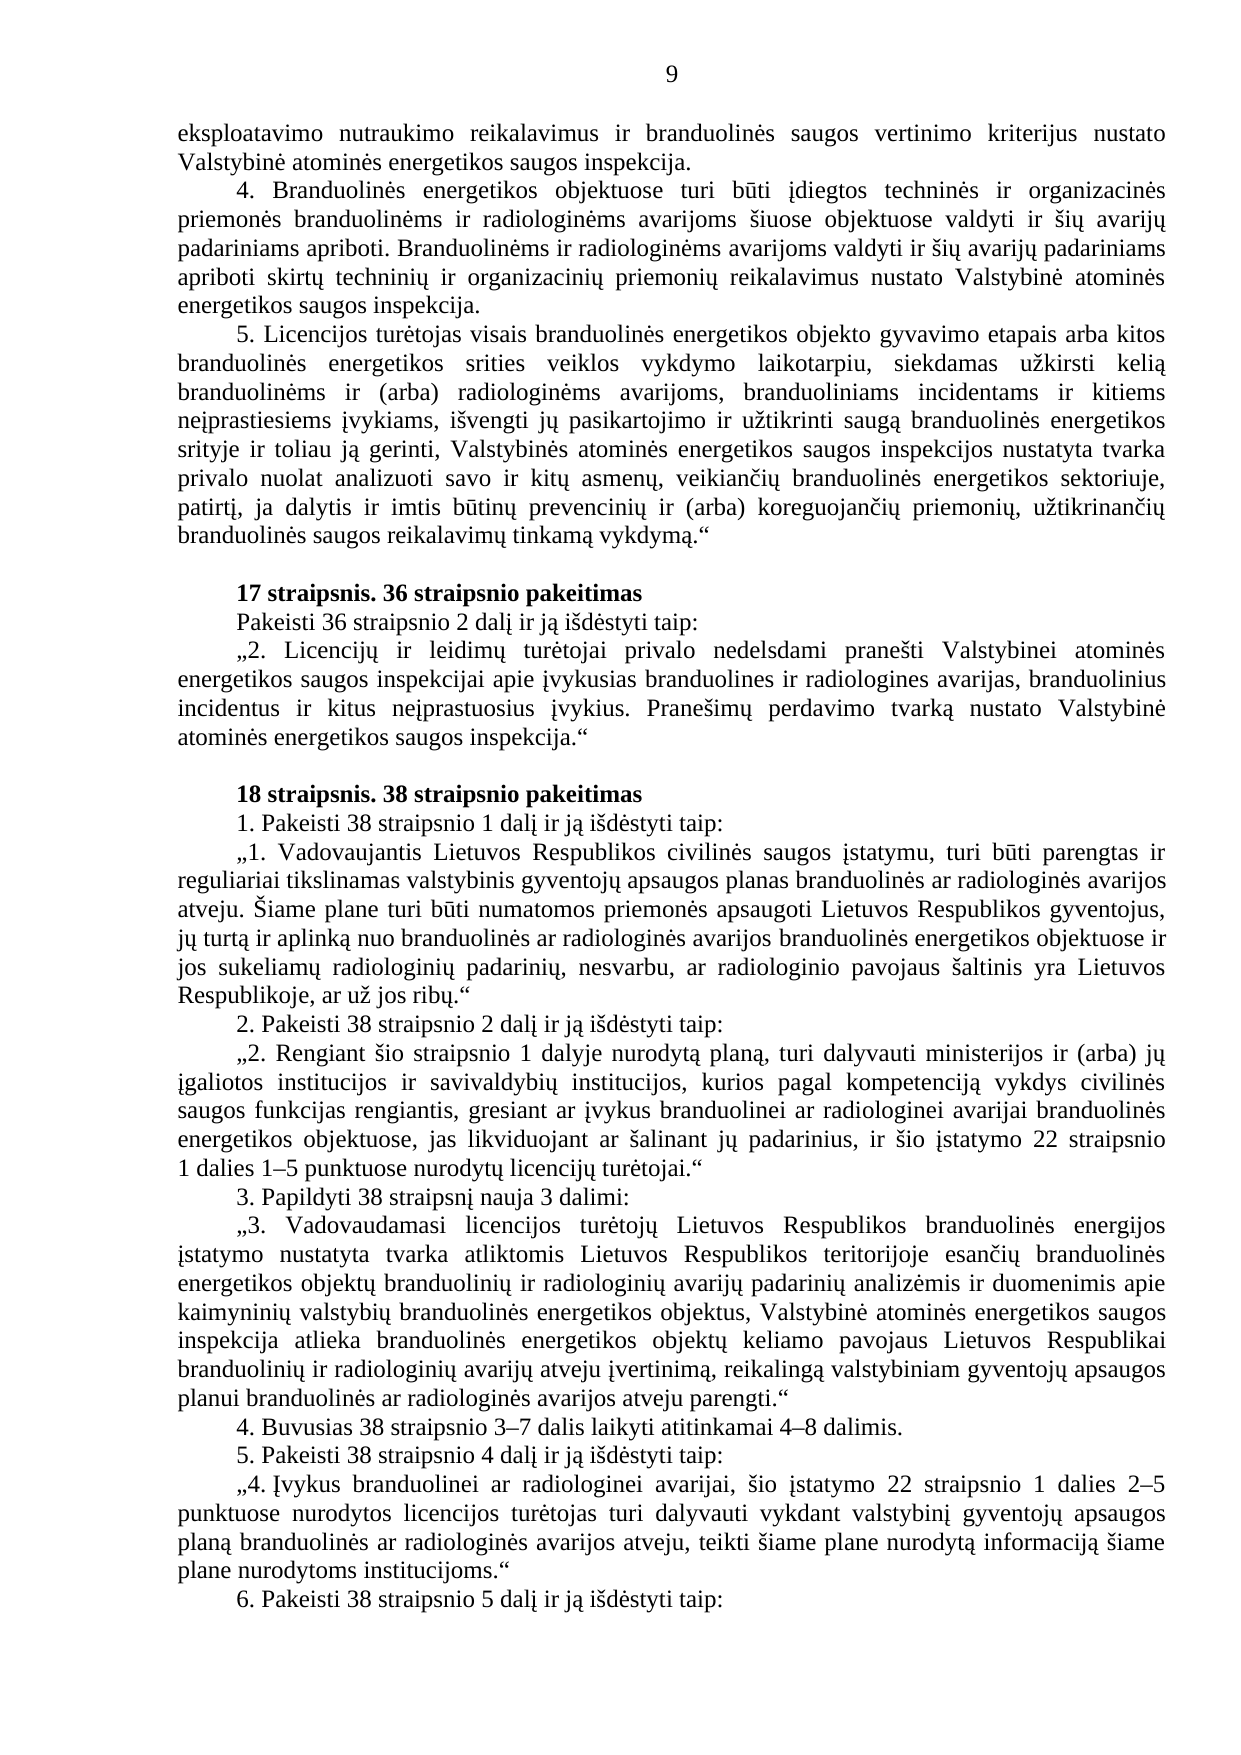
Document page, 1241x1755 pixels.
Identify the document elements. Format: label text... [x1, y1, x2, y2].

text „3. Vadovaudamasi licencijos turėtojų Lietuvos Respublikos branduolinės energijos įstatymo nustatyta tvarka atliktomis Lietuvos Respublikos teritorijoje esančių branduolinės energetikos objektų branduolinių ir radiologinių avarijų padarinių analizėmis ir duomenimis apie kaimyninių valstybių branduolinės energetikos objektus, Valstybinė atominės energetikos saugos inspekcija atlieka branduolinės energetikos objektų keliamo pavojaus Lietuvos Respublikai branduolinių ir radiologinių avarijų atveju įvertinimą, reikalingą valstybiniam gyventojų apsaugos planui branduolinės ar radiologinės avarijos atveju parengti.“ [177, 1211, 1166, 1412]
text eksploatavimo nutraukimo reikalavimus ir branduolinės saugos vertinimo kriterijus nustato Valstybinė atominės energetikos saugos inspekcija. [177, 118, 1166, 176]
text 5. Licencijos turėtojas visais branduolinės energetikos objekto gyvavimo etapais arba kitos branduolinės energetikos srities veiklos vykdymo laikotarpiu, siekdamas užkirsti kelią branduolinėms ir (arba) radiologinėms avarijoms, branduoliniams incidentams ir kitiems neįprastiesiems įvykiams, išvengti jų pasikartojimo ir užtikrinti saugą branduolinės energetikos srityje ir toliau ją gerinti, Valstybinės atominės energetikos saugos inspekcijos nustatyta tvarka privalo nuolat analizuoti savo ir kitų asmenų, veikiančių branduolinės energetikos sektoriuje, patirtį, ja dalytis ir imtis būtinų prevencinių ir (arba) koreguojančių priemonių, užtikrinančių branduolinės saugos reikalavimų tinkamą vykdymą.“ [177, 319, 1166, 549]
text 4. Buvusias 38 straipsnio 3–7 dalis laikyti atitinkamai 4–8 dalimis. [177, 1412, 1166, 1441]
text „4. Įvykus branduolinei ar radiologinei avarijai, šio įstatymo 22 straipsnio 1 dalies 2–5 punktuose nurodytos licencijos turėtojas turi dalyvauti vykdant valstybinį gyventojų apsaugos planą branduolinės ar radiologinės avarijos atveju, teikti šiame plane nurodytą informaciją šiame plane nurodytoms institucijoms.“ [177, 1469, 1166, 1584]
text 2. Pakeisti 38 straipsnio 2 dalį ir ją išdėstyti taip: [177, 1009, 1166, 1038]
text Pakeisti 36 straipsnio 2 dalį ir ją išdėstyti taip: [177, 607, 1166, 636]
text 18 straipsnis. 38 straipsnio pakeitimas [177, 779, 1166, 808]
text „2. Licencijų ir leidimų turėtojai privalo nedelsdami pranešti Valstybinei atominės energetikos saugos inspekcijai apie įvykusias branduolines ir radiologines avarijas, branduolinius incidentus ir kitus neįprastuosius įvykius. Pranešimų perdavimo tvarką nustato Valstybinė atominės energetikos saugos inspekcija.“ [177, 636, 1166, 751]
text „1. Vadovaujantis Lietuvos Respublikos civilinės saugos įstatymu, turi būti parengtas ir reguliariai tikslinamas valstybinis gyventojų apsaugos planas branduolinės ar radiologinės avarijos atveju. Šiame plane turi būti numatomos priemonės apsaugoti Lietuvos Respublikos gyventojus, jų turtą ir aplinką nuo branduolinės ar radiologinės avarijos branduolinės energetikos objektuose ir jos sukeliamų radiologinių padarinių, nesvarbu, ar radiologinio pavojaus šaltinis yra Lietuvos Respublikoje, ar už jos ribų.“ [177, 837, 1166, 1009]
text 5. Pakeisti 38 straipsnio 4 dalį ir ją išdėstyti taip: [177, 1441, 1166, 1469]
text 4. Branduolinės energetikos objektuose turi būti įdiegtos techninės ir organizacinės priemonės branduolinėms ir radiologinėms avarijoms šiuose objektuose valdyti ir šių avarijų padariniams apriboti. Branduolinėms ir radiologinėms avarijoms valdyti ir šių avarijų padariniams apriboti skirtų techninių ir organizacinių priemonių reikalavimus nustato Valstybinė atominės energetikos saugos inspekcija. [177, 176, 1166, 319]
text 3. Papildyti 38 straipsnį nauja 3 dalimi: [177, 1182, 1166, 1211]
text 1. Pakeisti 38 straipsnio 1 dalį ir ją išdėstyti taip: [177, 808, 1166, 837]
text 17 straipsnis. 36 straipsnio pakeitimas [177, 578, 1166, 607]
text „2. Rengiant šio straipsnio 1 dalyje nurodytą planą, turi dalyvauti ministerijos ir (arba) jų įgaliotos institucijos ir savivaldybių institucijos, kurios pagal kompetenciją vykdys civilinės saugos funkcijas rengiantis, gresiant ar įvykus branduolinei ar radiologinei avarijai branduolinės energetikos objektuose, jas likviduojant ar šalinant jų padarinius, ir šio įstatymo 22 straipsnio 1 dalies 1–5 punktuose nurodytų licencijų turėtojai.“ [177, 1038, 1166, 1182]
text 6. Pakeisti 38 straipsnio 5 dalį ir ją išdėstyti taip: [177, 1584, 1166, 1613]
